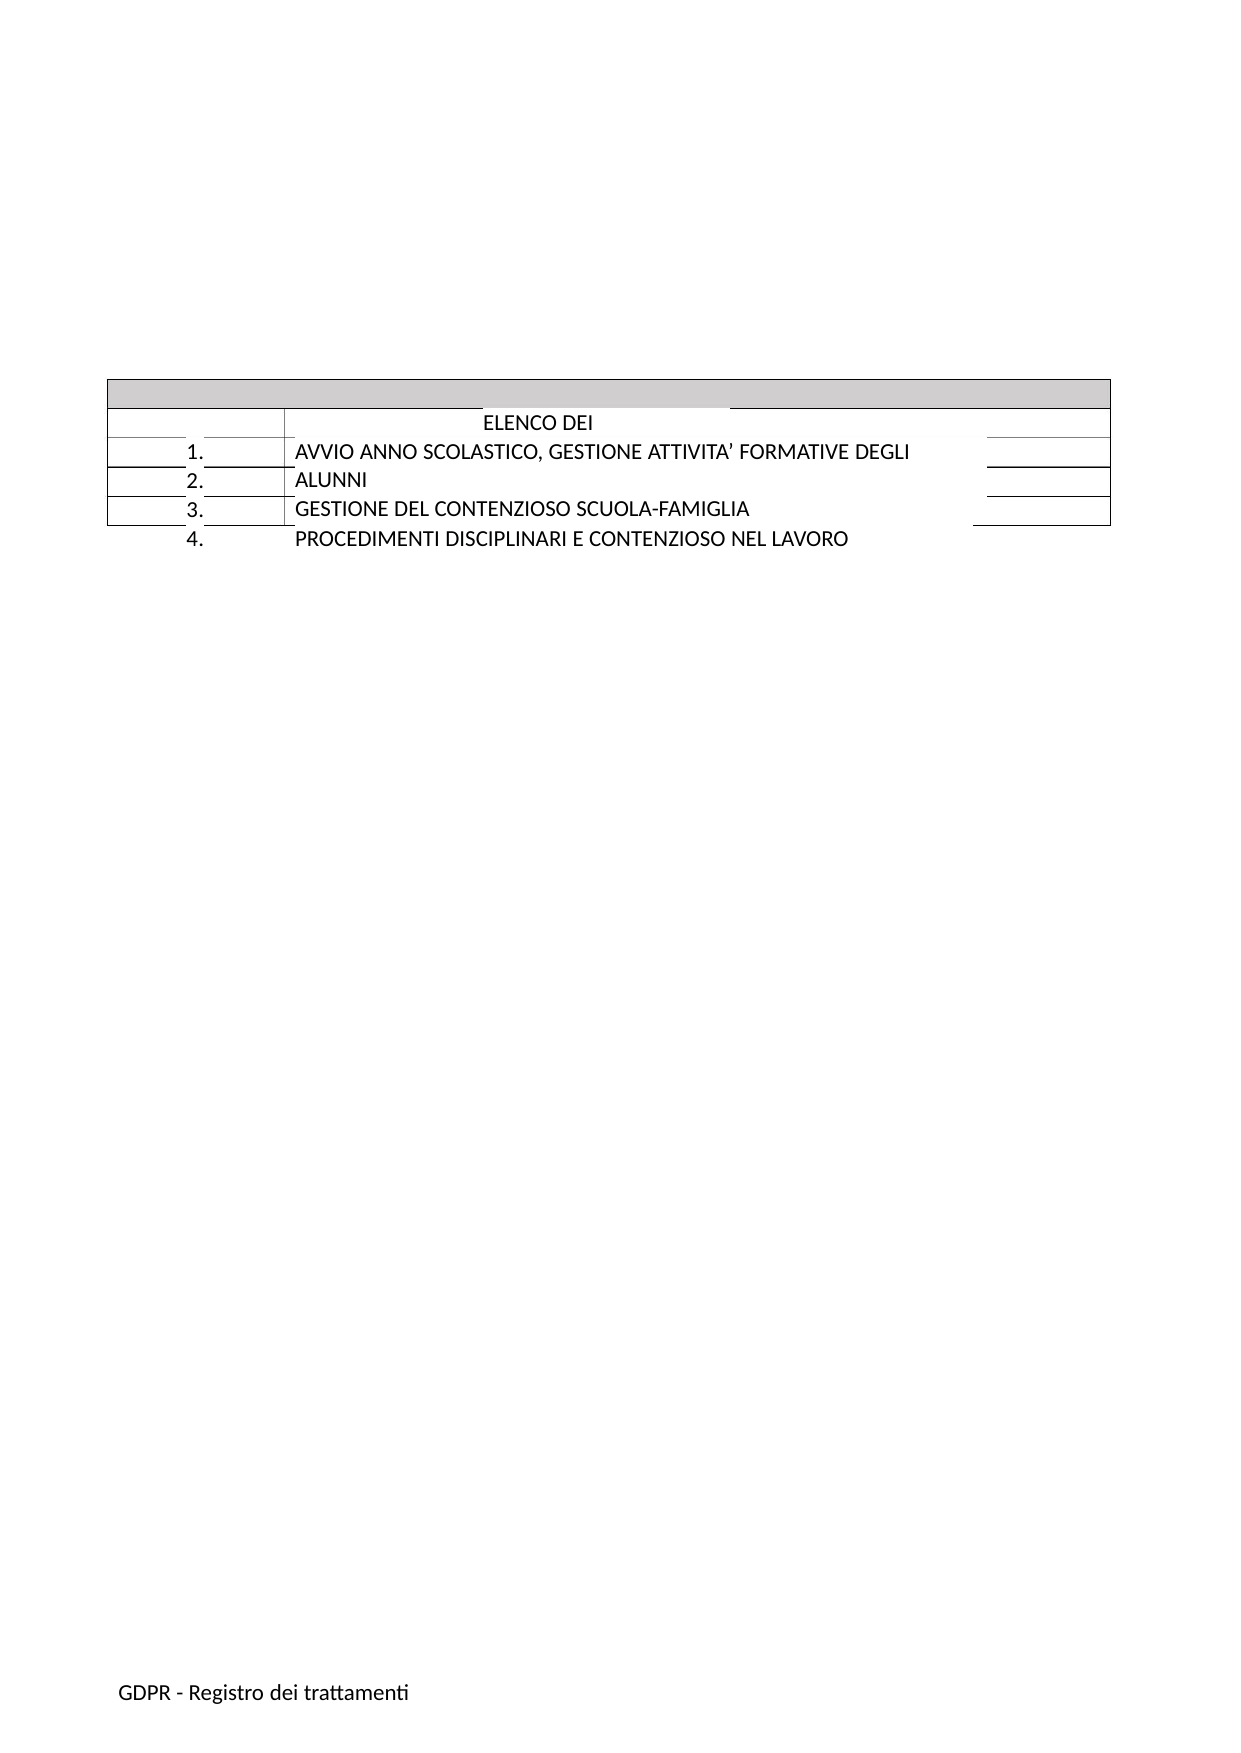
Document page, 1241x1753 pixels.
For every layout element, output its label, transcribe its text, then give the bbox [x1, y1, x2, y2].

text PROCEDIMENTI DISCIPLINARI E CONTENZIOSO NEL LAVORO DIPENDENTE [295, 524, 973, 552]
text 2 [186, 466, 198, 494]
text . [198, 495, 204, 523]
text . [198, 524, 204, 552]
text AVVIO ANNO SCOLASTICO, GESTIONE ATTIVITA’ FORMATIVE DEGLI ALUNNI [295, 437, 987, 493]
text 4 [186, 524, 198, 552]
text GESTIONE DEL CONTENZIOSO SCUOLA-FAMIGLIA [295, 494, 987, 522]
text GDPR - Registro dei trattamenti [118, 1678, 409, 1706]
text . [198, 466, 204, 494]
text . [198, 437, 204, 465]
text 3 [186, 495, 198, 523]
text 1 [186, 437, 198, 465]
text ELENCO DEI TRATTAMENTI [483, 408, 730, 436]
